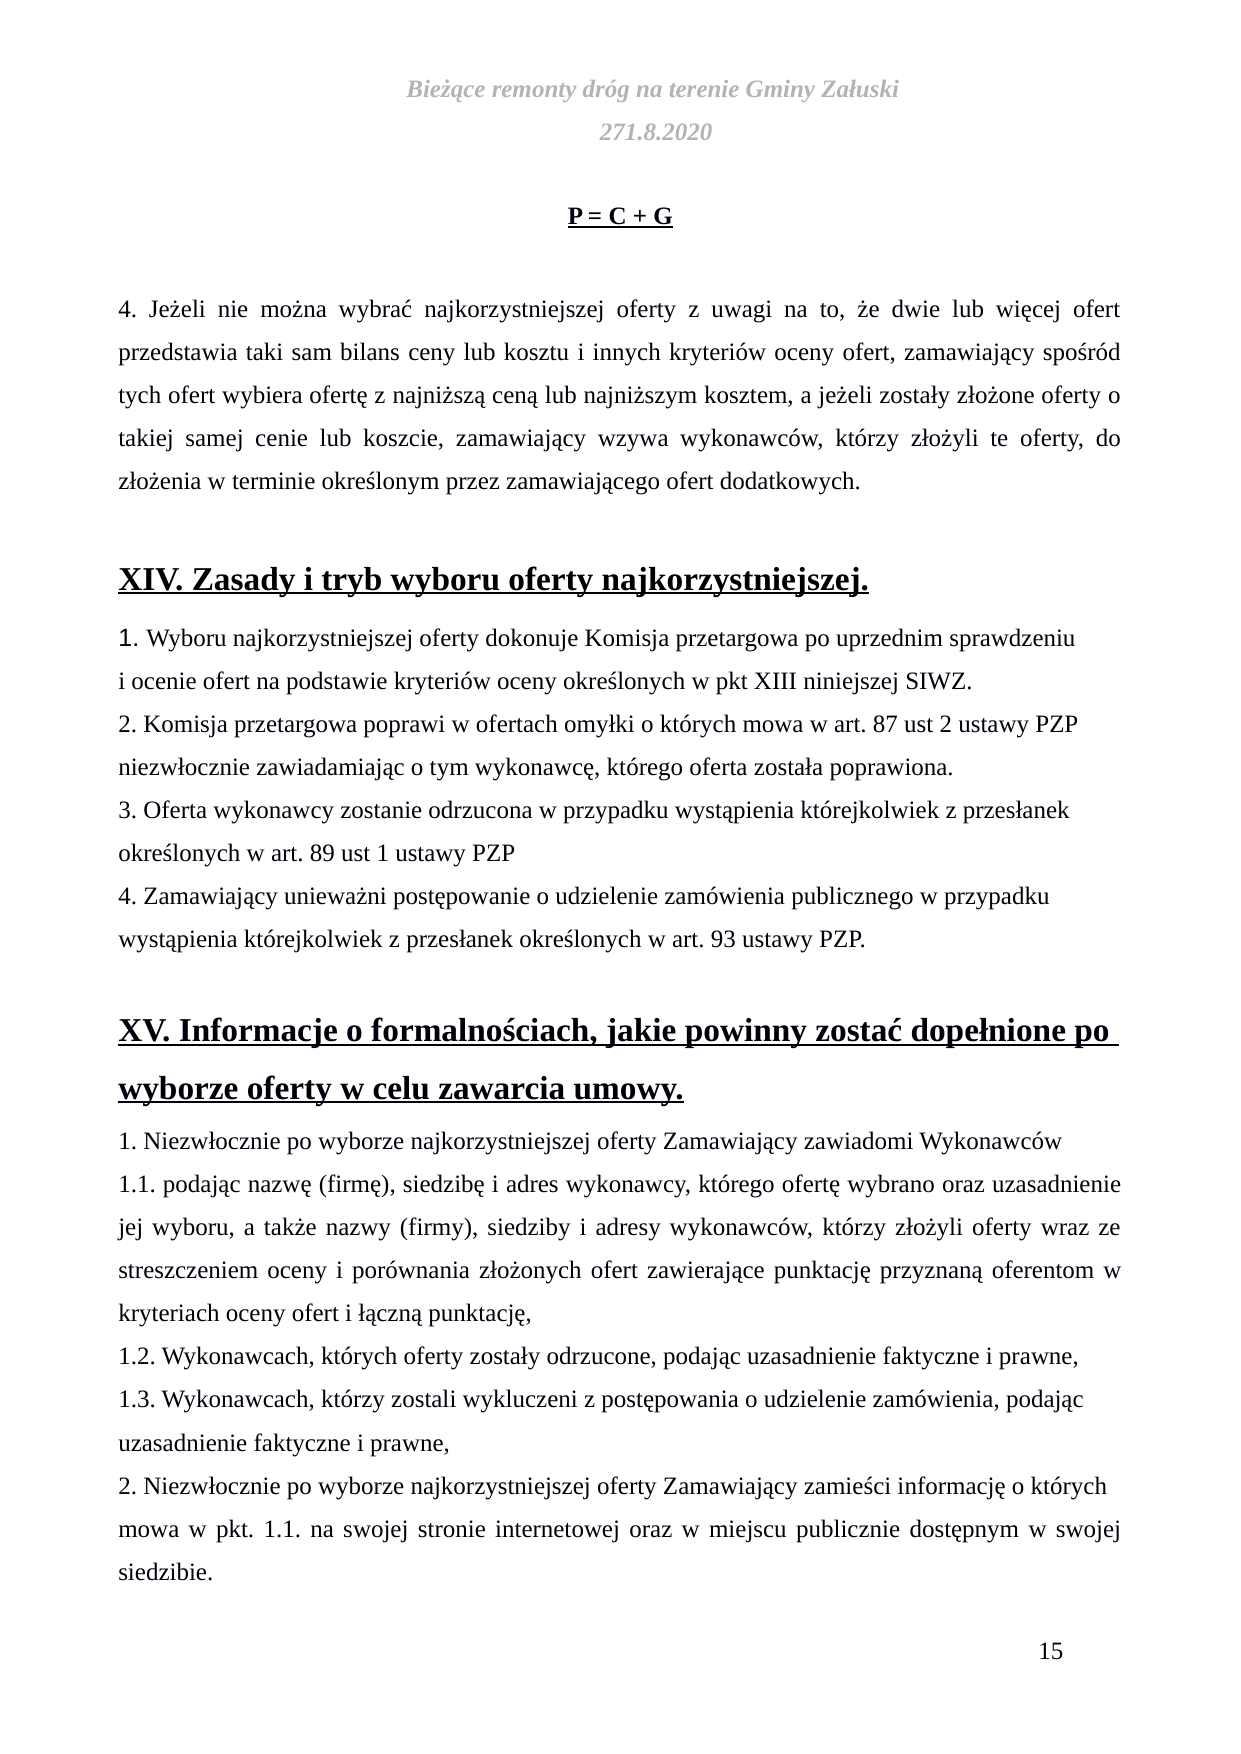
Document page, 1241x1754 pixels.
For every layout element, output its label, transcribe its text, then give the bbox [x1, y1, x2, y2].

text 2. Niezwłocznie po wyborze najkorzystniejszej oferty Zamawiający zamieści informację o których [118, 1471, 1122, 1499]
text określonych w art. 89 ust 1 ustawy PZP [118, 838, 1122, 867]
text XIV. Zasady i tryb wyboru oferty najkorzystniejszej. [118, 559, 1122, 597]
text 1.2. Wykonawcach, których oferty zostały odrzucone, podając uzasadnienie faktyczne i prawne, [118, 1341, 1122, 1370]
text 1. Wyboru najkorzystniejszej oferty dokonuje Komisja przetargowa po uprzednim sprawdzeniu [118, 622, 1122, 651]
text wystąpienia którejkolwiek z przesłanek określonych w art. 93 ustawy PZP. [118, 924, 1122, 953]
text 1.3. Wykonawcach, którzy zostali wykluczeni z postępowania o udzielenie zamówienia, podając [118, 1384, 1122, 1413]
text uzasadnienie faktyczne i prawne, [118, 1428, 1122, 1456]
text XV. Informacje o formalnościach, jakie powinny zostać dopełnione po wyborze oferty w celu zawarcia umowy. [118, 1011, 1122, 1107]
text 1. Niezwłocznie po wyborze najkorzystniejszej oferty Zamawiający zawiadomi Wykonawców [118, 1126, 1122, 1154]
text P = C + G [118, 201, 1122, 230]
text 1.1. podając nazwę (firmę), siedzibę i adres wykonawcy, którego ofertę wybrano oraz uzasadnienie jej wyboru, a także nazwy (firmy), siedziby i adresy wykonawców, którzy złożyli oferty wraz ze streszczeniem oceny i porównania złożonych ofert zawierające punktację przyznaną oferentom w kryteriach oceny ofert i łączną punktację, [118, 1169, 1122, 1327]
text 4. Zamawiający unieważni postępowanie o udzielenie zamówienia publicznego w przypadku [118, 881, 1122, 910]
text 3. Oferta wykonawcy zostanie odrzucona w przypadku wystąpienia którejkolwiek z przesłanek [118, 795, 1122, 824]
text niezwłocznie zawiadamiając o tym wykonawcę, którego oferta została poprawiona. [118, 752, 1122, 781]
text 4. Jeżeli nie można wybrać najkorzystniejszej oferty z uwagi na to, że dwie lub więcej ofert przedstawia taki sam bilans ceny lub kosztu i innych kryteriów oceny ofert, zamawiający spośród tych ofert wybiera ofertę z najniższą ceną lub najniższym kosztem, a jeżeli zostały złożone oferty o takiej samej cenie lub koszcie, zamawiający wzywa wykonawców, którzy złożyli te oferty, do złożenia w terminie określonym przez zamawiającego ofert dodatkowych. [118, 294, 1122, 495]
text i ocenie ofert na podstawie kryteriów oceny określonych w pkt XIII niniejszej SIWZ. [118, 666, 1122, 694]
text 2. Komisja przetargowa poprawi w ofertach omyłki o których mowa w art. 87 ust 2 ustawy PZP [118, 709, 1122, 738]
text mowa w pkt. 1.1. na swojej stronie internetowej oraz w miejscu publicznie dostępnym w swojej siedzibie. [118, 1514, 1122, 1586]
